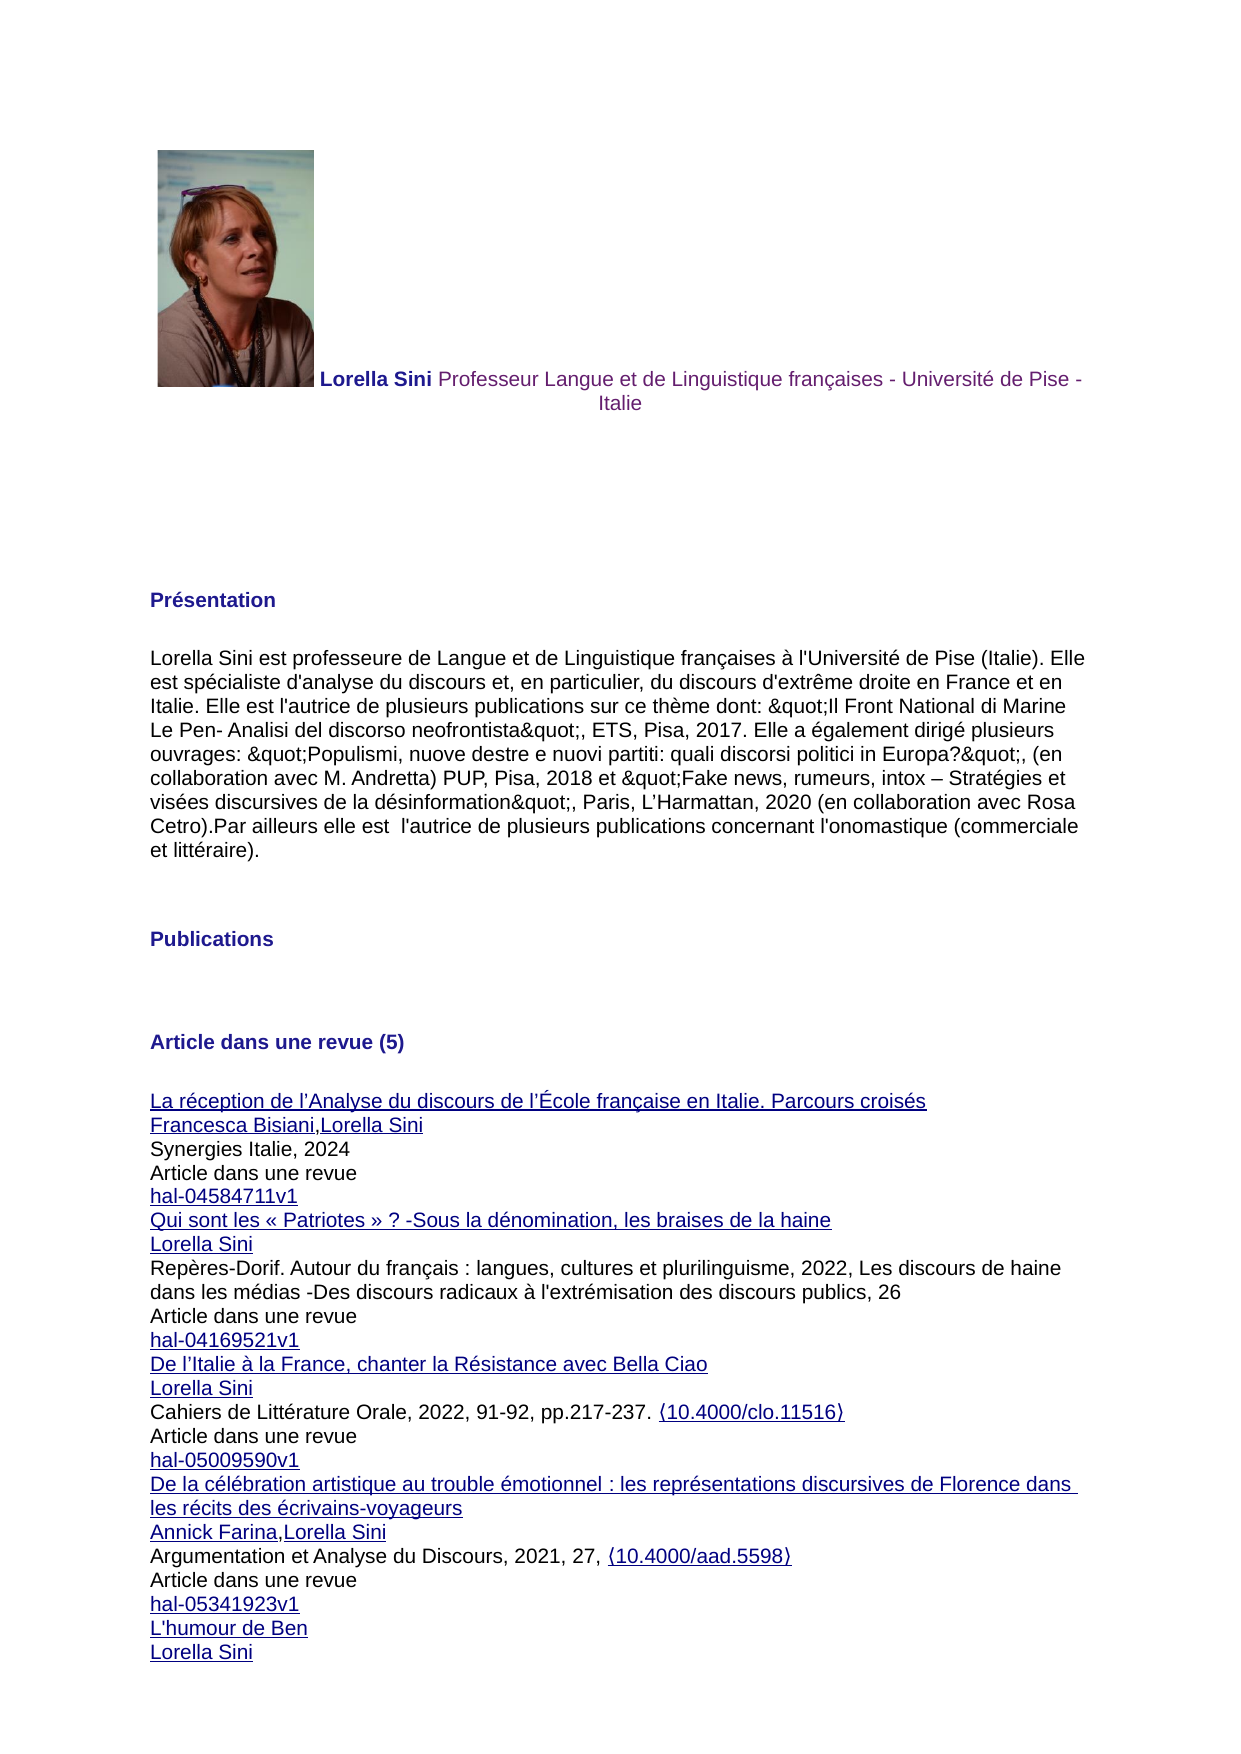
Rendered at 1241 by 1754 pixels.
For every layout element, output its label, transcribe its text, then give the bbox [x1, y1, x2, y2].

text Lorella Sini est professeure de Langue et de Linguistique françaises à l'Université de Pise (Italie). Elle est spécialiste d'analyse du discours et, en particulier, du discours d'extrême droite en France et en Italie. Elle est l'autrice de plusieurs publications sur ce thème dont: &quot;Il Front National di Marine Le Pen- Analisi del discorso neofrontista&quot;, ETS, Pisa, 2017. Elle a également dirigé plusieurs ouvrages: &quot;Populismi, nuove destre e nuovi partiti: quali discorsi politici in Europa?&quot;, (en collaboration avec M. Andretta) PUP, Pisa, 2018 et &quot;Fake news, rumeurs, intox – Stratégies et visées discursives de la désinformation&quot;, Paris, L’Harmattan, 2020 (en collaboration avec Rosa Cetro).Par ailleurs elle est l'autrice de plusieurs publications concernant l'onomastique (commerciale et littéraire). [150, 646, 1090, 861]
table_cell L'humour de Ben Lorella Sini [150, 1616, 1090, 1663]
subtitle Publications [150, 927, 1090, 951]
subtitle Article dans une revue (5) [150, 1030, 1090, 1054]
table_cell De l’Italie à la France, chanter la Résistance avec Bella Ciao Lorella Sini Cahiers de Littérature Orale, 2022, 91-92, pp.217-237. ⟨10.4000/clo.11516⟩ Article dans une revue hal-05009590v1 [150, 1352, 1090, 1472]
table_cell De la célébration artistique au trouble émotionnel : les représentations discursives de Florence dans les récits des écrivains-voyageurs Annick Farina,Lorella Sini Argumentation et Analyse du Discours, 2021, 27, ⟨10.4000/aad.5598⟩ Article dans une revue hal-05341923v1 [150, 1472, 1090, 1616]
subtitle Présentation [150, 587, 1090, 611]
table_cell Qui sont les « Patriotes » ? -Sous la dénomination, les braises de la haine Lorella Sini Repères-Dorif. Autour du français : langues, cultures et plurilinguisme, 2022, Les discours de haine dans les médias -Des discours radicaux à l'extrémisation des discours publics, 26 Article dans une revue hal-04169521v1 [150, 1208, 1090, 1352]
picture [157, 150, 314, 387]
table_header La réception de l’Analyse du discours de l’École française en Italie. Parcours croisés Francesca Bisiani,Lorella Sini Synergies Italie, 2024 Article dans une revue hal-04584711v1 [150, 1089, 1090, 1208]
subtitle Lorella Sini Professeur Langue et de Linguistique françaises - Université de Pise - Italie [150, 150, 1090, 414]
